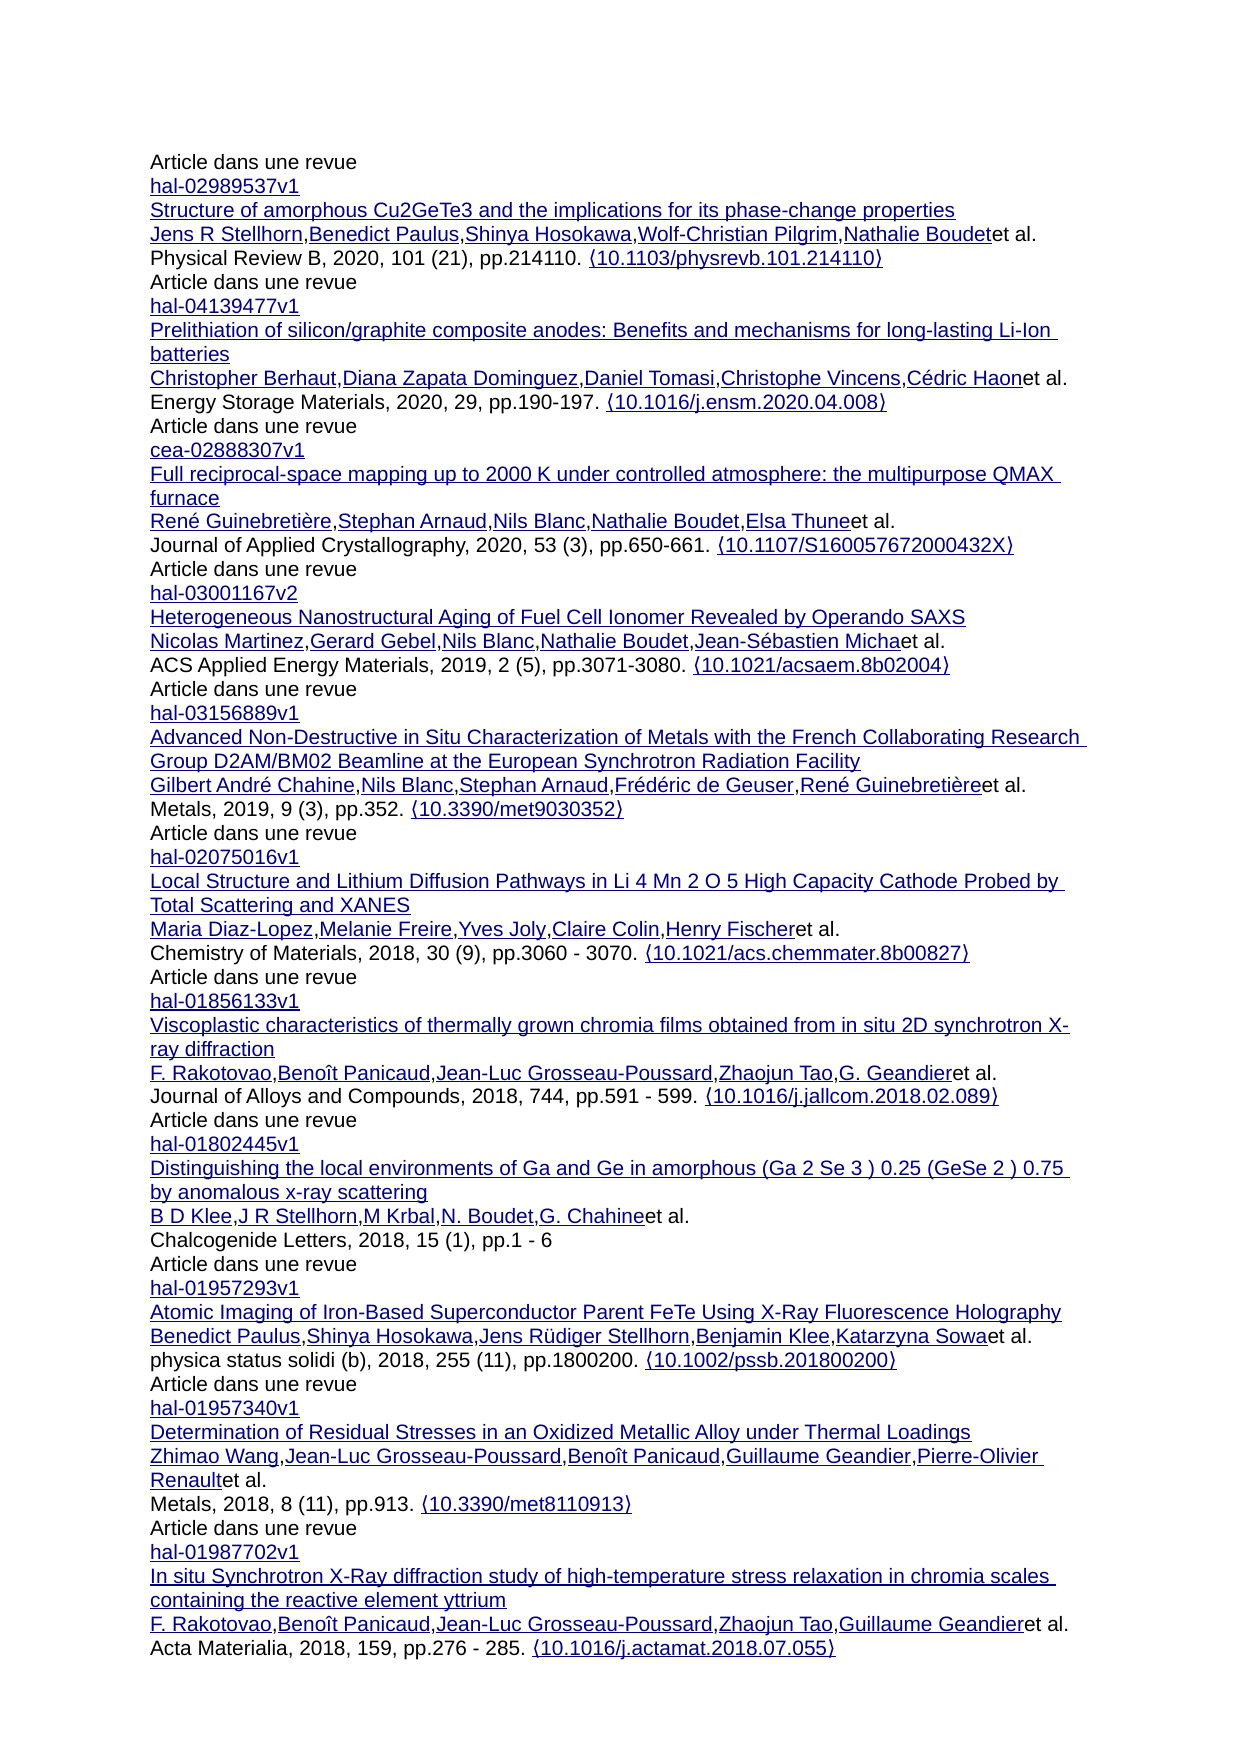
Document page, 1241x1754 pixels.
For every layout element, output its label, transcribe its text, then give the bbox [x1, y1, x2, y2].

table_cell Atomic Imaging of Iron-Based Superconductor Parent FeTe Using X-Ray Fluorescence Holography Benedict Paulus,Shinya Hosokawa,Jens Rüdiger Stellhorn,Benjamin Klee,Katarzyna Sowaet al. physica status solidi (b), 2018, 255 (11), pp.1800200. ⟨10.1002/pssb.201800200⟩ Article dans une revue hal-01957340v1 [150, 1300, 1090, 1420]
table_cell Viscoplastic characteristics of thermally grown chromia films obtained from in situ 2D synchrotron X-ray diffraction F. Rakotovao,Benoît Panicaud,Jean-Luc Grosseau-Poussard,Zhaojun Tao,G. Geandieret al. Journal of Alloys and Compounds, 2018, 744, pp.591 - 599. ⟨10.1016/j.jallcom.2018.02.089⟩ Article dans une revue hal-01802445v1 [150, 1013, 1090, 1156]
table_cell Local Structure and Lithium Diffusion Pathways in Li 4 Mn 2 O 5 High Capacity Cathode Probed by Total Scattering and XANES Maria Diaz-Lopez,Melanie Freire,Yves Joly,Claire Colin,Henry Fischeret al. Chemistry of Materials, 2018, 30 (9), pp.3060 - 3070. ⟨10.1021/acs.chemmater.8b00827⟩ Article dans une revue hal-01856133v1 [150, 869, 1090, 1012]
table_cell Prelithiation of silicon/graphite composite anodes: Benefits and mechanisms for long-lasting Li-Ion batteries Christopher Berhaut,Diana Zapata Dominguez,Daniel Tomasi,Christophe Vincens,Cédric Haonet al. Energy Storage Materials, 2020, 29, pp.190-197. ⟨10.1016/j.ensm.2020.04.008⟩ Article dans une revue cea-02888307v1 [150, 318, 1090, 461]
table_cell In situ Synchrotron X-Ray diffraction study of high-temperature stress relaxation in chromia scales containing the reactive element yttrium F. Rakotovao,Benoît Panicaud,Jean-Luc Grosseau-Poussard,Zhaojun Tao,Guillaume Geandieret al. Acta Materialia, 2018, 159, pp.276 - 285. ⟨10.1016/j.actamat.2018.07.055⟩ [150, 1564, 1090, 1659]
table_cell Distinguishing the local environments of Ga and Ge in amorphous (Ga 2 Se 3 ) 0.25 (GeSe 2 ) 0.75 by anomalous x-ray scattering B D Klee,J R Stellhorn,M Krbal,N. Boudet,G. Chahineet al. Chalcogenide Letters, 2018, 15 (1), pp.1 - 6 Article dans une revue hal-01957293v1 [150, 1156, 1090, 1300]
table_cell Heterogeneous Nanostructural Aging of Fuel Cell Ionomer Revealed by Operando SAXS Nicolas Martinez,Gerard Gebel,Nils Blanc,Nathalie Boudet,Jean-Sébastien Michaet al. ACS Applied Energy Materials, 2019, 2 (5), pp.3071-3080. ⟨10.1021/acsaem.8b02004⟩ Article dans une revue hal-03156889v1 [150, 605, 1090, 725]
table_cell Advanced Non-Destructive in Situ Characterization of Metals with the French Collaborating Research Group D2AM/BM02 Beamline at the European Synchrotron Radiation Facility Gilbert André Chahine,Nils Blanc,Stephan Arnaud,Frédéric de Geuser,René Guinebretièreet al. Metals, 2019, 9 (3), pp.352. ⟨10.3390/met9030352⟩ Article dans une revue hal-02075016v1 [150, 725, 1090, 869]
table_cell Full reciprocal-space mapping up to 2000 K under controlled atmosphere: the multipurpose QMAX furnace René Guinebretière,Stephan Arnaud,Nils Blanc,Nathalie Boudet,Elsa Thuneet al. Journal of Applied Crystallography, 2020, 53 (3), pp.650-661. ⟨10.1107/S160057672000432X⟩ Article dans une revue hal-03001167v2 [150, 461, 1090, 605]
table_cell Structure of amorphous Cu2GeTe3 and the implications for its phase-change properties Jens R Stellhorn,Benedict Paulus,Shinya Hosokawa,Wolf-Christian Pilgrim,Nathalie Boudetet al. Physical Review B, 2020, 101 (21), pp.214110. ⟨10.1103/physrevb.101.214110⟩ Article dans une revue hal-04139477v1 [150, 198, 1090, 318]
table_cell Article dans une revue hal-02989537v1 [150, 150, 1090, 198]
table_cell Determination of Residual Stresses in an Oxidized Metallic Alloy under Thermal Loadings Zhimao Wang,Jean-Luc Grosseau-Poussard,Benoît Panicaud,Guillaume Geandier,Pierre-Olivier Renaultet al. Metals, 2018, 8 (11), pp.913. ⟨10.3390/met8110913⟩ Article dans une revue hal-01987702v1 [150, 1420, 1090, 1563]
